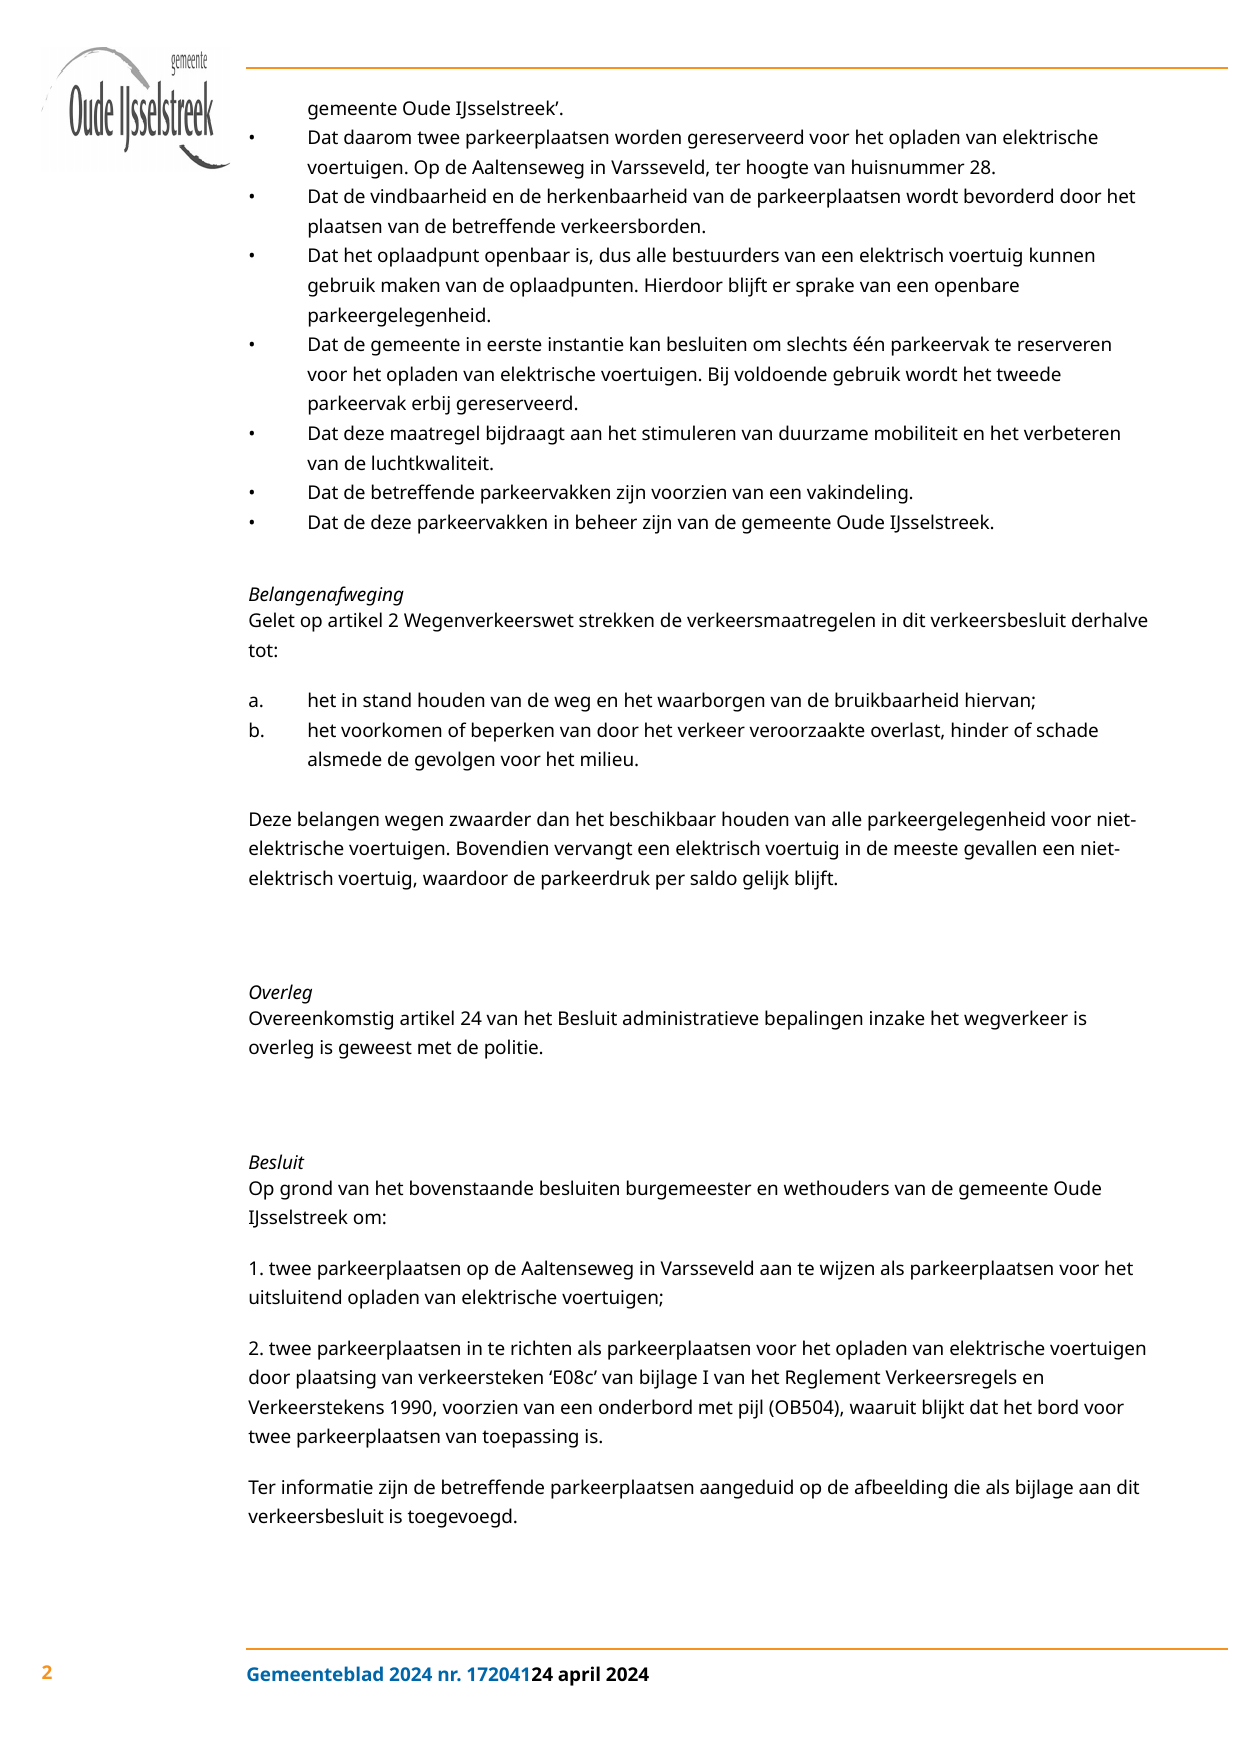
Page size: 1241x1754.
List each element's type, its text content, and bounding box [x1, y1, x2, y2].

text Besluit [248, 1149, 1152, 1175]
text Overeenkomstig artikel 24 van het Besluit administratieve bepalingen inzake het wegverkeer is overleg is geweest met de politie. [248, 1005, 1152, 1060]
text Belangenafweging [248, 582, 1152, 607]
list Dat de gemeente in eerste instantie kan besluiten om slechts één parkeervak te reserveren voor het opladen van elektrische voertuigen. Bij voldoende gebruik wordt het tweede parkeervak erbij gereserveerd. [248, 331, 1152, 416]
text Ter informatie zijn de betreffende parkeerplaatsen aangeduid op de afbeelding die als bijlage aan dit verkeersbesluit is toegevoegd. [248, 1474, 1152, 1529]
text Overleg [248, 979, 1152, 1005]
list Dat de vindbaarheid en de herkenbaarheid van de parkeerplaatsen wordt bevorderd door het plaatsen van de betreffende verkeersborden. [248, 183, 1152, 239]
list Dat deze maatregel bijdraagt aan het stimuleren van duurzame mobiliteit en het verbeteren van de luchtkwaliteit. [248, 420, 1152, 476]
list het voorkomen of beperken van door het verkeer veroorzaakte overlast, hinder of schade alsmede de gevolgen voor het milieu. [248, 717, 1152, 772]
picture [41, 47, 231, 172]
text Op grond van het bovenstaande besluiten burgemeester en wethouders van de gemeente Oude IJsselstreek om: [248, 1175, 1152, 1230]
text Deze belangen wegen zwaarder dan het beschikbaar houden van alle parkeergelegenheid voor niet-elektrische voertuigen. Bovendien vervangt een elektrisch voertuig in de meeste gevallen een niet-elektrisch voertuig, waardoor de parkeerdruk per saldo gelijk blijft. [248, 806, 1152, 891]
list Dat de betreffende parkeervakken zijn voorzien van een vakindeling. [248, 479, 1152, 505]
list Dat het oplaadpunt openbaar is, dus alle bestuurders van een elektrisch voertuig kunnen gebruik maken van de oplaadpunten. Hierdoor blijft er sprake van een openbare parkeergelegenheid. [248, 243, 1152, 328]
list het in stand houden van de weg en het waarborgen van de bruikbaarheid hiervan; [248, 687, 1152, 713]
text 1. twee parkeerplaatsen op de Aaltenseweg in Varsseveld aan te wijzen als parkeerplaatsen voor het uitsluitend opladen van elektrische voertuigen; [248, 1255, 1152, 1310]
list gemeente Oude IJsselstreek’. [248, 95, 1152, 121]
list Dat de deze parkeervakken in beheer zijn van de gemeente Oude IJsselstreek. [248, 509, 1152, 535]
text Gelet op artikel 2 Wegenverkeerswet strekken de verkeersmaatregelen in dit verkeersbesluit derhalve tot: [248, 607, 1152, 663]
text 2. twee parkeerplaatsen in te richten als parkeerplaatsen voor het opladen van elektrische voertuigen door plaatsing van verkeersteken ‘E08c’ van bijlage I van het Reglement Verkeersregels en Verkeerstekens 1990, voorzien van een onderbord met pijl (OB504), waaruit blijkt dat het bord voor twee parkeerplaatsen van toepassing is. [248, 1335, 1152, 1449]
list Dat daarom twee parkeerplaatsen worden gereserveerd voor het opladen van elektrische voertuigen. Op de Aaltenseweg in Varsseveld, ter hoogte van huisnummer 28. [248, 124, 1152, 180]
